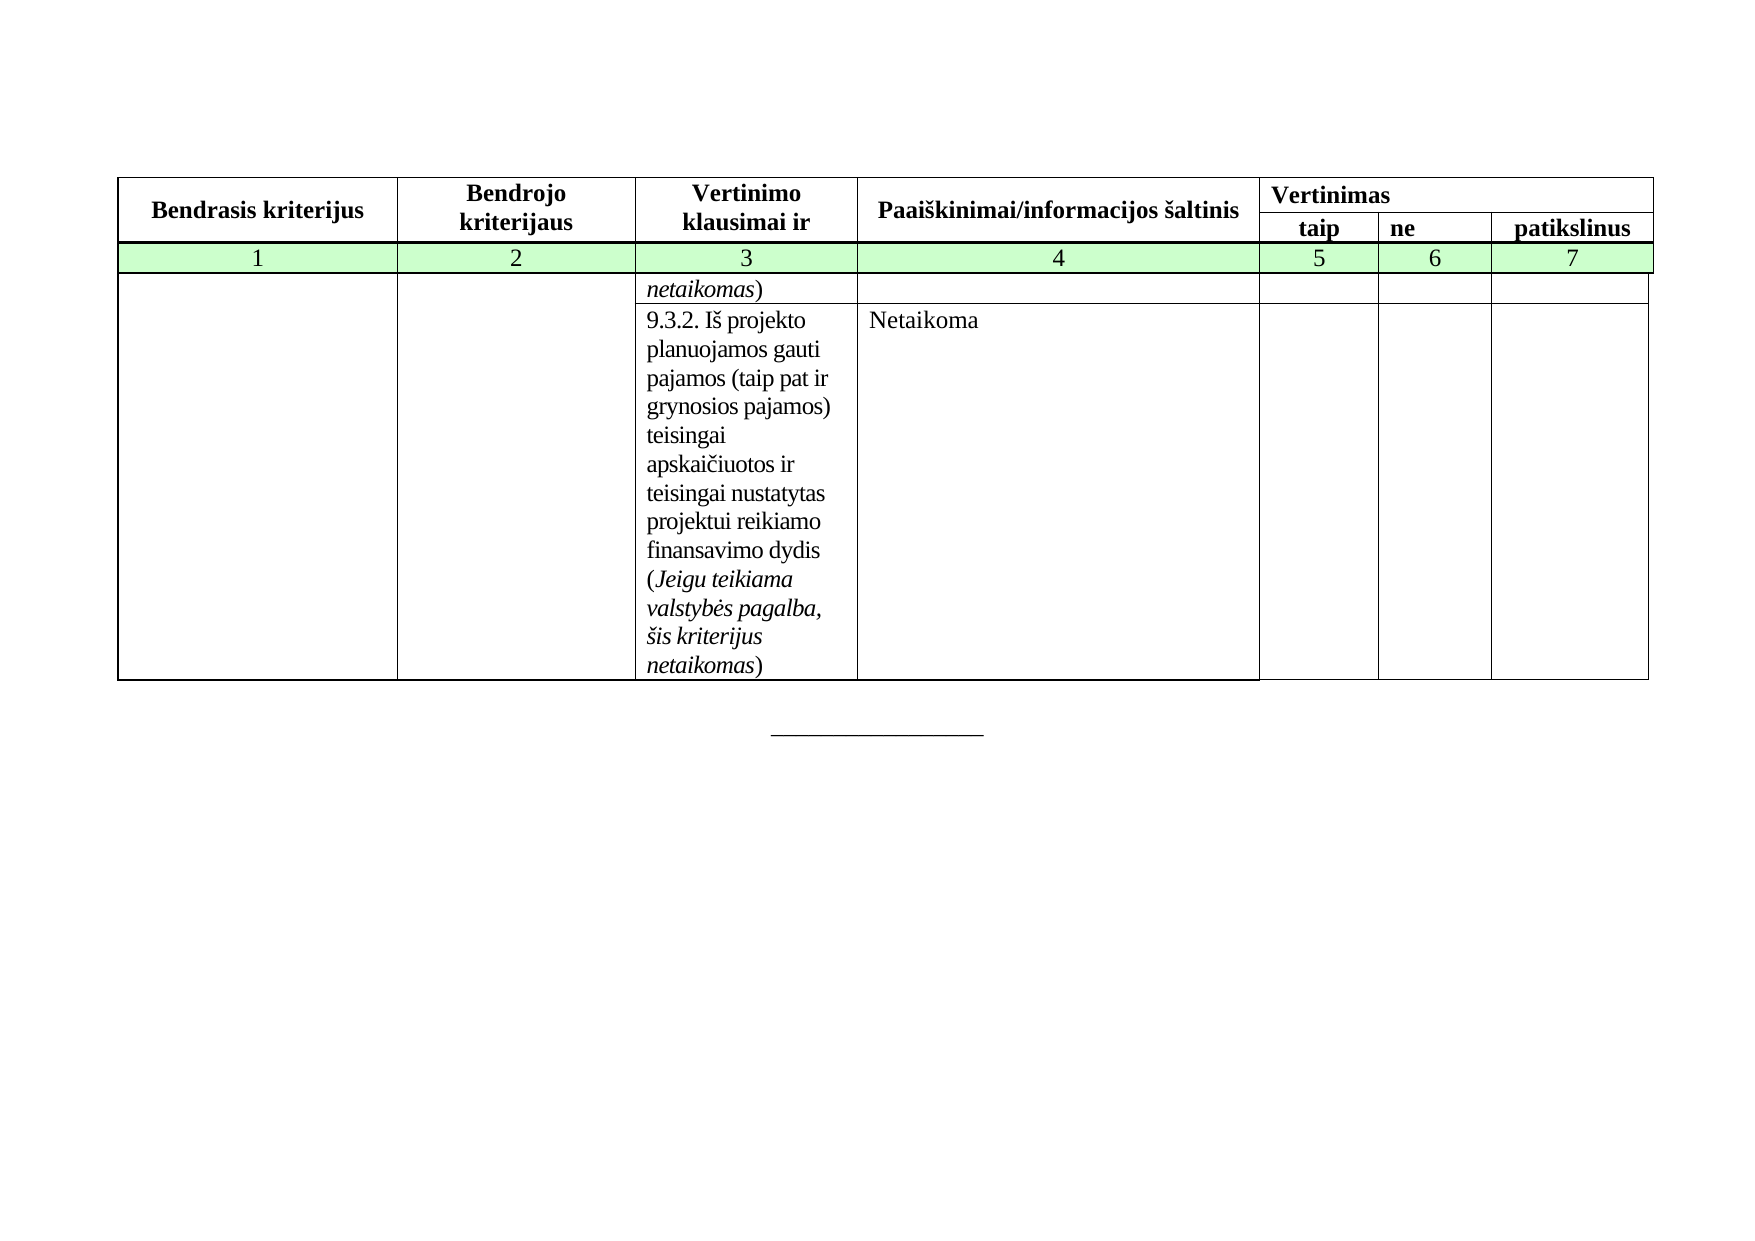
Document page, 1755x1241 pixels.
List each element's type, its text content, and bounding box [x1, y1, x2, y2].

table_header Bendrasis kriterijus [119, 178, 397, 241]
table_cell 1 [119, 244, 397, 272]
table_cell [858, 274, 1259, 303]
table_cell netaikomas) [636, 274, 857, 303]
table_cell [1260, 304, 1378, 679]
table_cell 3 [636, 244, 857, 272]
table_cell 6 [1379, 244, 1491, 272]
table_cell [1260, 274, 1378, 303]
table_header Vertinimo klausimai ir (arba) teiginiai [636, 178, 857, 241]
table_cell 5 [1260, 244, 1378, 272]
table_cell [1379, 304, 1491, 679]
table_cell ne [1379, 213, 1491, 241]
table_cell 2 [398, 244, 635, 272]
table_cell [1492, 274, 1648, 303]
table_cell Netaikoma [858, 304, 1259, 679]
table_cell taip [1260, 213, 1378, 241]
table_cell [1649, 303, 1653, 679]
table_header Bendrojo kriterijaus vertinimo aspektai [398, 178, 635, 241]
table_cell [119, 274, 397, 679]
table_cell [398, 274, 635, 679]
text _________________ [118, 710, 1636, 738]
table_header Vertinimas [1260, 178, 1653, 212]
table_cell 4 [858, 244, 1259, 272]
table_cell 7 [1492, 244, 1653, 272]
table_header Paaiškinimai/informacijos šaltinis [858, 178, 1259, 241]
table_cell [1379, 274, 1491, 303]
table_cell [1649, 274, 1653, 303]
table_cell patikslinus [1492, 213, 1653, 241]
table_cell 9.3.2. Iš projekto planuojamos gauti pajamos (taip pat ir grynosios pajamos) teisingai apskaičiuotos ir teisingai nustatytas projektui reikiamo finansavimo dydis (Jeigu teikiama valstybės pagalba, šis kriterijus netaikomas) [636, 304, 857, 679]
table_cell [1492, 304, 1648, 679]
